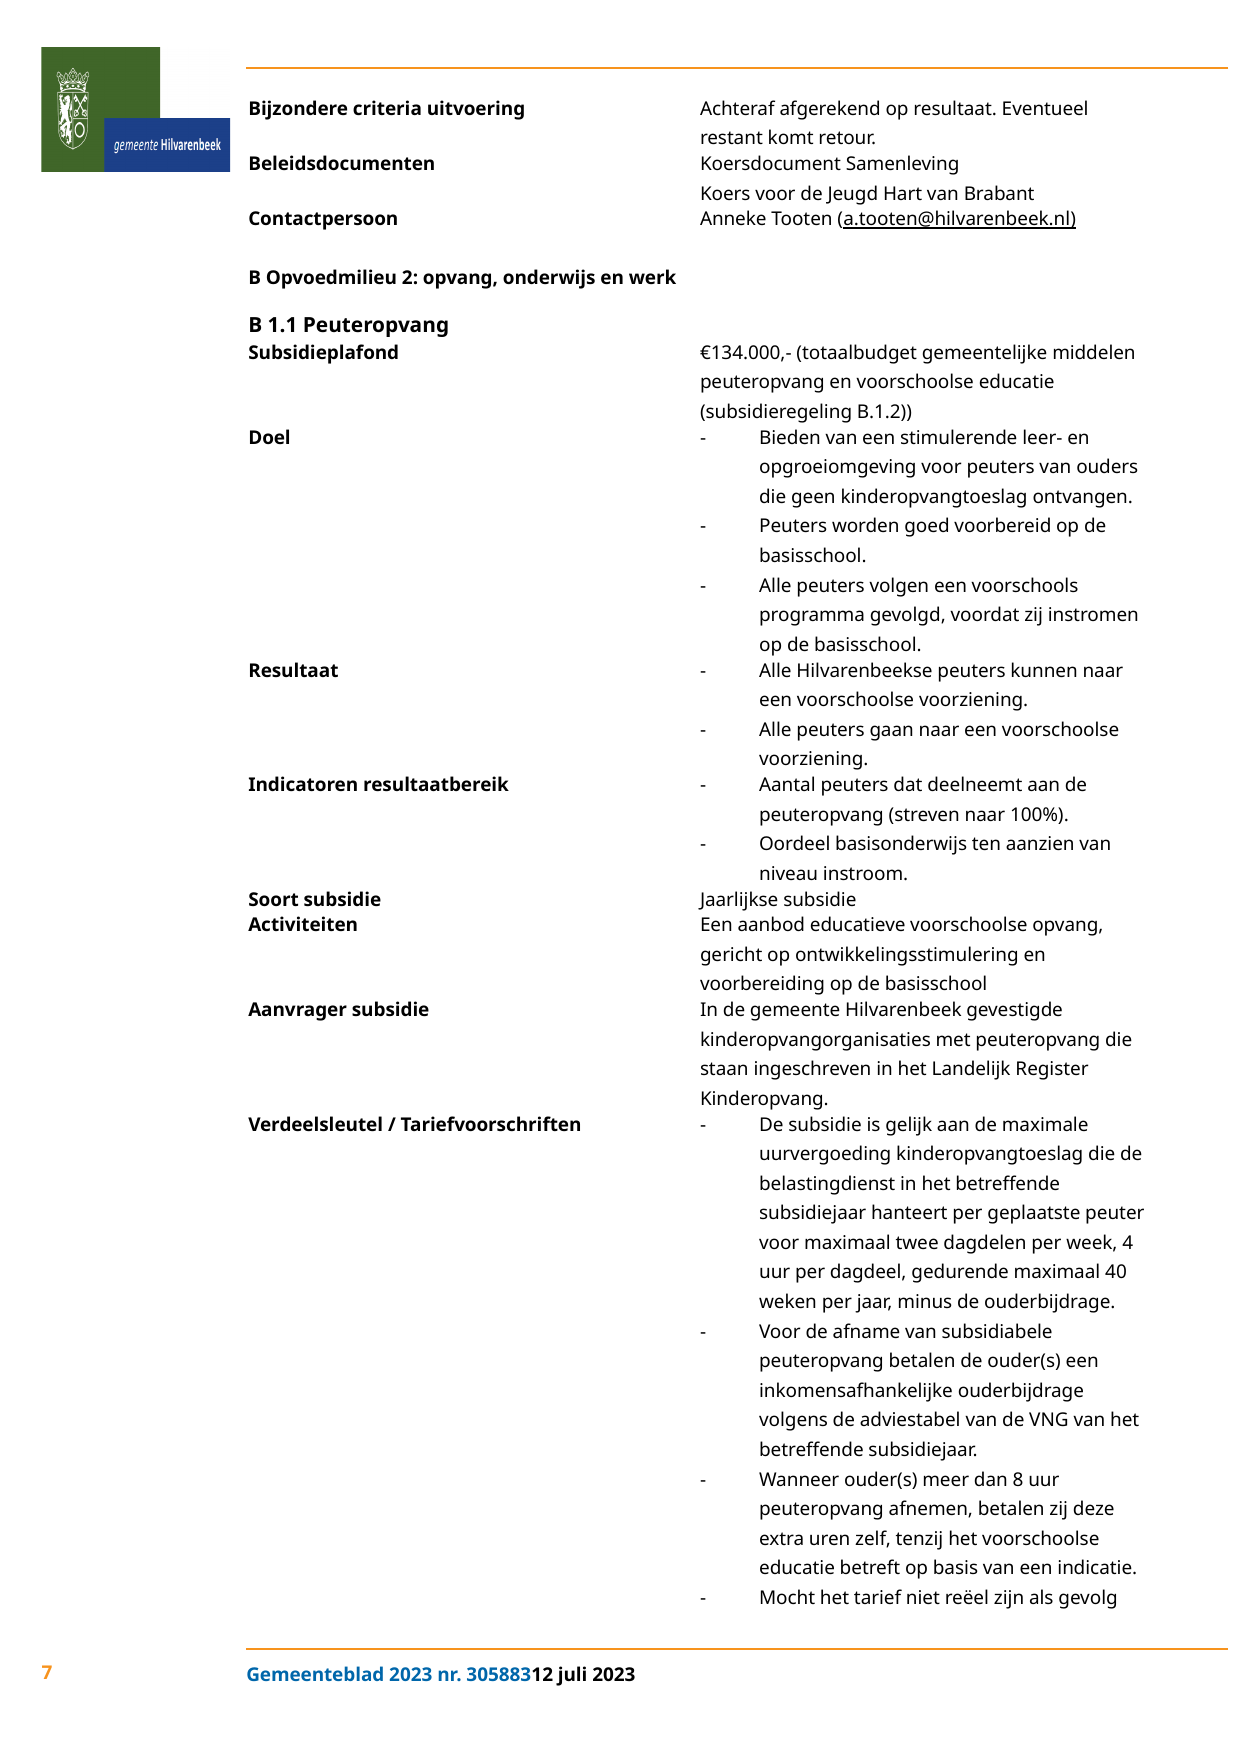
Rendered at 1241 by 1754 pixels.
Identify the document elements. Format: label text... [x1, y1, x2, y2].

table_cell Jaarlijkse subsidie [700, 886, 1152, 911]
table_cell Resultaat [248, 657, 700, 771]
table_cell Activiteiten [248, 911, 700, 996]
table_cell Een aanbod educatieve voorschoolse opvang, gericht op ontwikkelingsstimulering en voorbereiding op de basisschool [700, 911, 1152, 996]
table_cell Alle Hilvarenbeekse peuters kunnen naar een voorschoolse voorziening. Alle peuters gaan naar een voorschoolse voorziening. [700, 657, 1152, 771]
text B 1.1 Peuteropvang [248, 311, 1152, 339]
table_cell Aanvrager subsidie [248, 996, 700, 1111]
table_cell De subsidie is gelijk aan de maximale uurvergoeding kinderopvangtoeslag die de belastingdienst in het betreffende subsidiejaar hanteert per geplaatste peuter voor maximaal twee dagdelen per week, 4 uur per dagdeel, gedurende maximaal 40 weken per jaar, minus de ouderbijdrage. Voor de afname van subsidiabele peuteropvang betalen de ouder(s) een inkomensafhankelijke ouderbijdrage volgens de adviestabel van de VNG van het betreffende subsidiejaar. Wanneer ouder(s) meer dan 8 uur peuteropvang afnemen, betalen zij deze extra uren zelf, tenzij het voorschoolse educatie betreft op basis van een indicatie. Mocht het tarief niet reëel zijn als gevolg [700, 1111, 1152, 1610]
table_cell Doel [248, 424, 700, 657]
table_cell Bieden van een stimulerende leer- en opgroeiomgeving voor peuters van ouders die geen kinderopvangtoeslag ontvangen. Peuters worden goed voorbereid op de basisschool. Alle peuters volgen een voorschools programma gevolgd, voordat zij instromen op de basisschool. [700, 424, 1152, 657]
text B Opvoedmilieu 2: opvang, onderwijs en werk [248, 264, 1152, 290]
table_cell Indicatoren resultaatbereik [248, 771, 700, 886]
table_cell Verdeelsleutel / Tariefvoorschriften [248, 1111, 700, 1610]
table_cell Anneke Tooten (a.tooten@hilvarenbeek.nl) [700, 205, 1152, 231]
table_cell Beleidsdocumenten [248, 150, 700, 205]
table_cell Koersdocument Samenleving Koers voor de Jeugd Hart van Brabant [700, 150, 1152, 205]
table_header €134.000,- (totaalbudget gemeentelijke middelen peuteropvang en voorschoolse educatie (subsidieregeling B.1.2)) [700, 339, 1152, 424]
table_cell Bijzondere criteria uitvoering [248, 95, 700, 150]
table_cell Aantal peuters dat deelneemt aan de peuteropvang (streven naar 100%). Oordeel basisonderwijs ten aanzien van niveau instroom. [700, 771, 1152, 886]
picture [41, 47, 231, 172]
table_cell In de gemeente Hilvarenbeek gevestigde kinderopvangorganisaties met peuteropvang die staan ingeschreven in het Landelijk Register Kinderopvang. [700, 996, 1152, 1111]
table_cell Achteraf afgerekend op resultaat. Eventueel restant komt retour. [700, 95, 1152, 150]
table_header Subsidieplafond [248, 339, 700, 424]
table_cell Contactpersoon [248, 205, 700, 231]
table_cell Soort subsidie [248, 886, 700, 911]
